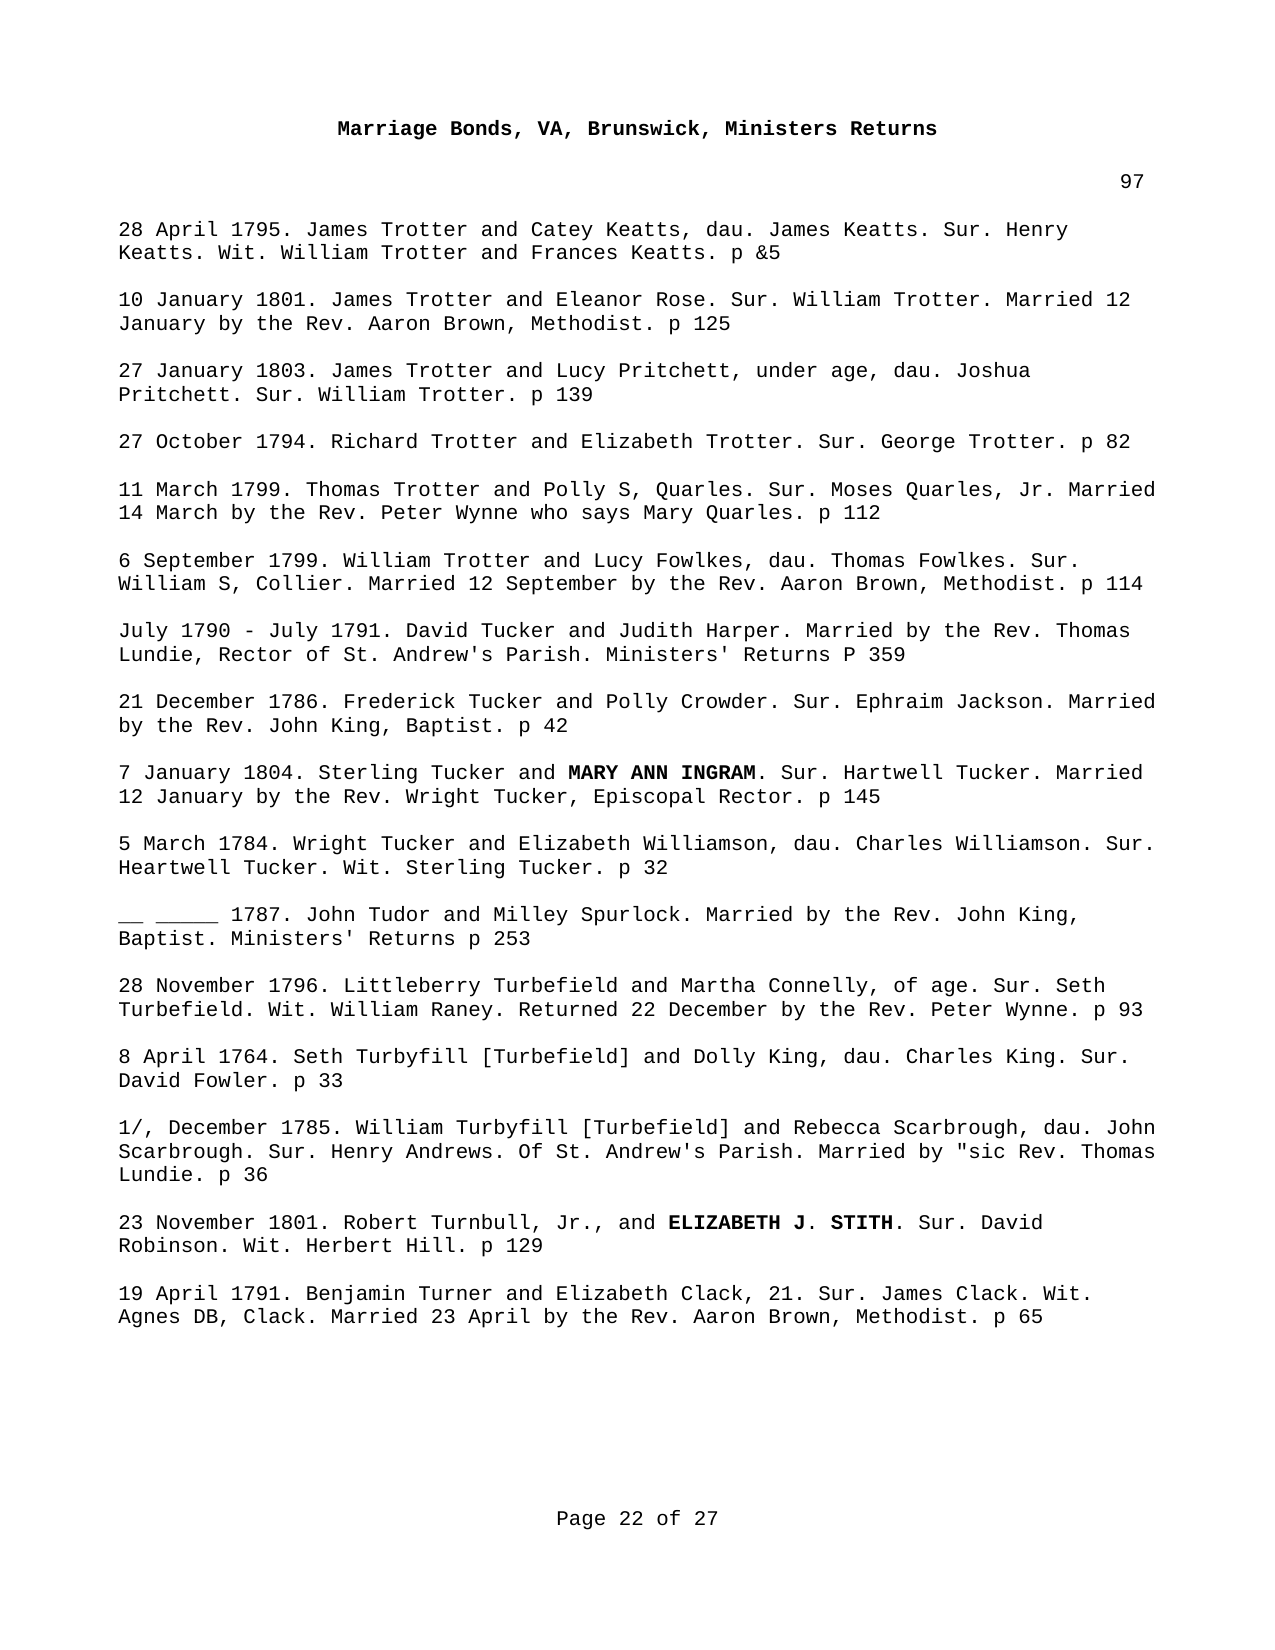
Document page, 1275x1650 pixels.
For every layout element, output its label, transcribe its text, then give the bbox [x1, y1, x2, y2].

text __ _____ 1787. John Tudor and Milley Spurlock. Married by the Rev. John King, Baptist. Ministers' Returns p 253 [118, 904, 1157, 952]
text 27 January 1803. James Trotter and Lucy Pritchett, under age, dau. Joshua Pritchett. Sur. William Trotter. p 139 [118, 360, 1157, 408]
text 6 September 1799. William Trotter and Lucy Fowlkes, dau. Thomas Fowlkes. Sur. William S, Collier. Married 12 September by the Rev. Aaron Brown, Methodist. p 114 [118, 549, 1157, 597]
text 1/, December 1785. William Turbyfill [Turbefield] and Rebecca Scarbrough, dau. John Scarbrough. Sur. Henry Andrews. Of St. Andrew's Parish. Married by "sic Rev. Thomas Lundie. p 36 [118, 1117, 1157, 1188]
text 11 March 1799. Thomas Trotter and Polly S, Quarles. Sur. Moses Quarles, Jr. Married 14 March by the Rev. Peter Wynne who says Mary Quarles. p 112 [118, 479, 1157, 526]
text 21 December 1786. Frederick Tucker and Polly Crowder. Sur. Ephraim Jackson. Married by the Rev. John King, Baptist. p 42 [118, 691, 1157, 739]
text 5 March 1784. Wright Tucker and Elizabeth Williamson, dau. Charles Williamson. Sur. Heartwell Tucker. Wit. Sterling Tucker. p 32 [118, 833, 1157, 881]
text 10 January 1801. James Trotter and Eleanor Rose. Sur. William Trotter. Married 12 January by the Rev. Aaron Brown, Methodist. p 125 [118, 289, 1157, 337]
text 28 April 1795. James Trotter and Catey Keatts, dau. James Keatts. Sur. Henry Keatts. Wit. William Trotter and Frances Keatts. p &5 [118, 218, 1157, 266]
text July 1790 - July 1791. David Tucker and Judith Harper. Married by the Rev. Thomas Lundie, Rector of St. Andrew's Parish. Ministers' Returns P 359 [118, 621, 1157, 668]
text 28 November 1796. Littleberry Turbefield and Martha Connelly, of age. Sur. Seth Turbefield. Wit. William Raney. Returned 22 December by the Rev. Peter Wynne. p 93 [118, 975, 1157, 1022]
text 8 April 1764. Seth Turbyfill [Turbefield] and Dolly King, dau. Charles King. Sur. David Fowler. p 33 [118, 1046, 1157, 1093]
text 19 April 1791. Benjamin Turner and Elizabeth Clack, 21. Sur. James Clack. Wit. Agnes DB, Clack. Married 23 April by the Rev. Aaron Brown, Methodist. p 65 [118, 1283, 1157, 1330]
text 7 January 1804. Sterling Tucker and Mary Ann Ingram. Sur. Hartwell Tucker. Married 12 January by the Rev. Wright Tucker, Episcopal Rector. p 145 [118, 762, 1157, 810]
text 27 October 1794. Richard Trotter and Elizabeth Trotter. Sur. George Trotter. p 82 [118, 431, 1157, 455]
text 97 [118, 171, 1157, 195]
text 23 November 1801. Robert Turnbull, Jr., and Elizabeth J. Stith. Sur. David Robinson. Wit. Herbert Hill. p 129 [118, 1212, 1157, 1259]
